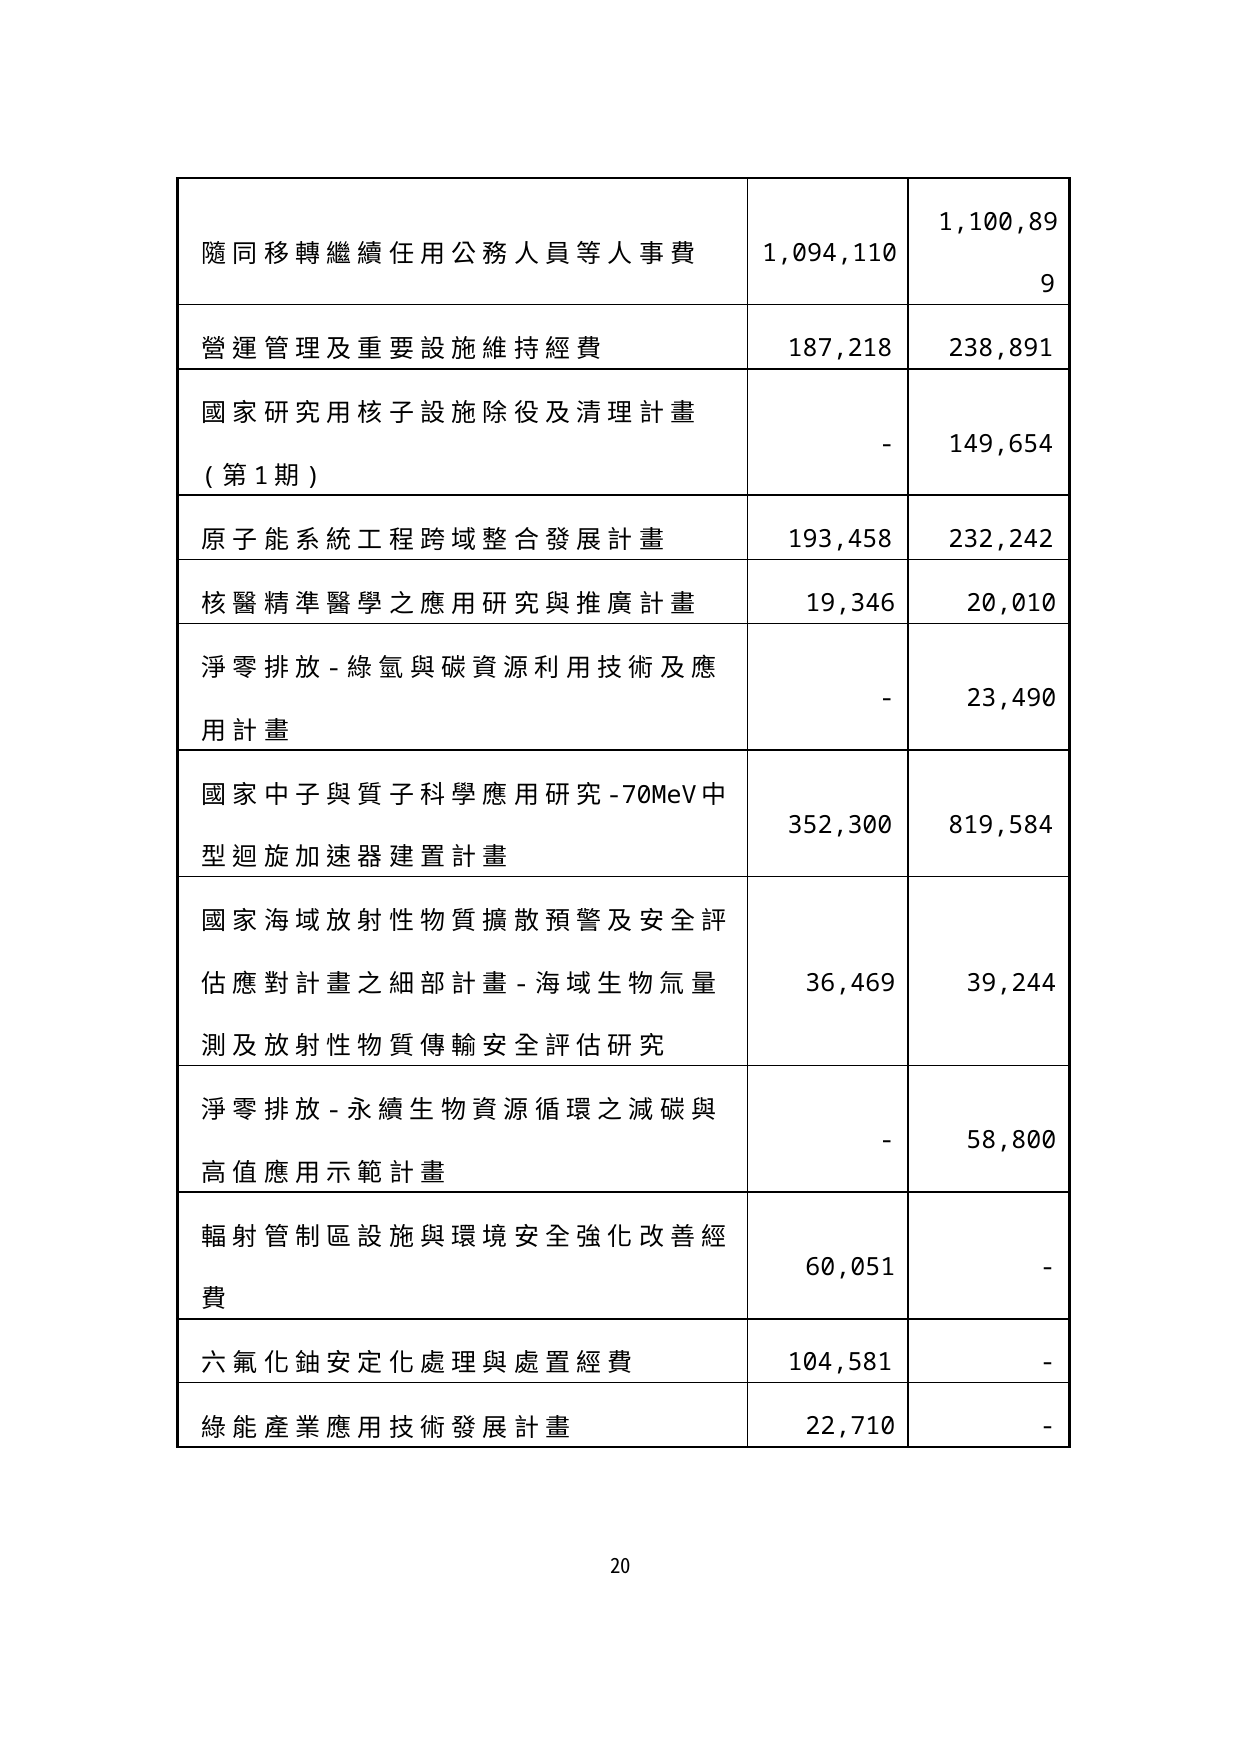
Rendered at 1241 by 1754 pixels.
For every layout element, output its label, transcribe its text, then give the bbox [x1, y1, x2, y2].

table_cell 淨零排放-綠氫與碳資源利用技術及應用計畫 [179, 624, 747, 749]
table_cell 187,218 [748, 305, 907, 368]
table_cell 核醫精準醫學之應用研究與推廣計畫 [179, 560, 747, 622]
table_cell 國家中子與質子科學應用研究-70MeV中型迴旋加速器建置計畫 [179, 751, 747, 876]
table_cell 原子能系統工程跨域整合發展計畫 [179, 496, 747, 558]
table_cell 輻射管制區設施與環境安全強化改善經費 [179, 1193, 747, 1318]
table_cell 隨同移轉繼續任用公務人員等人事費 [179, 179, 747, 304]
table_cell 60,051 [748, 1193, 907, 1318]
table_cell 國家研究用核子設施除役及清理計畫(第1期) [179, 370, 747, 494]
table_cell 819,584 [909, 751, 1068, 876]
table_cell 36,469 [748, 877, 907, 1065]
table_cell - [909, 1193, 1068, 1318]
table_cell 綠能產業應用技術發展計畫 [179, 1383, 747, 1446]
table_cell - [748, 370, 907, 494]
table_cell 193,458 [748, 496, 907, 558]
table_cell - [748, 1066, 907, 1191]
table_cell 23,490 [909, 624, 1068, 749]
table_cell 39,244 [909, 877, 1068, 1065]
table_cell - [748, 624, 907, 749]
table_cell - [909, 1320, 1068, 1382]
table_cell 238,891 [909, 305, 1068, 368]
table_cell 國家海域放射性物質擴散預警及安全評估應對計畫之細部計畫-海域生物氚量測及放射性物質傳輸安全評估研究 [179, 877, 747, 1065]
table_cell - [909, 1383, 1068, 1446]
table_cell 19,346 [748, 560, 907, 622]
table_cell 六氟化鈾安定化處理與處置經費 [179, 1320, 747, 1382]
table_cell 1,094,110 [748, 179, 907, 304]
table_cell 淨零排放-永續生物資源循環之減碳與高值應用示範計畫 [179, 1066, 747, 1191]
table_cell 352,300 [748, 751, 907, 876]
table_cell 104,581 [748, 1320, 907, 1382]
table_cell 232,242 [909, 496, 1068, 558]
table_cell 22,710 [748, 1383, 907, 1446]
table_cell 1,100,899 [909, 179, 1068, 304]
table_cell 149,654 [909, 370, 1068, 494]
table_cell 20,010 [909, 560, 1068, 622]
table_cell 58,800 [909, 1066, 1068, 1191]
table_cell 營運管理及重要設施維持經費 [179, 305, 747, 368]
